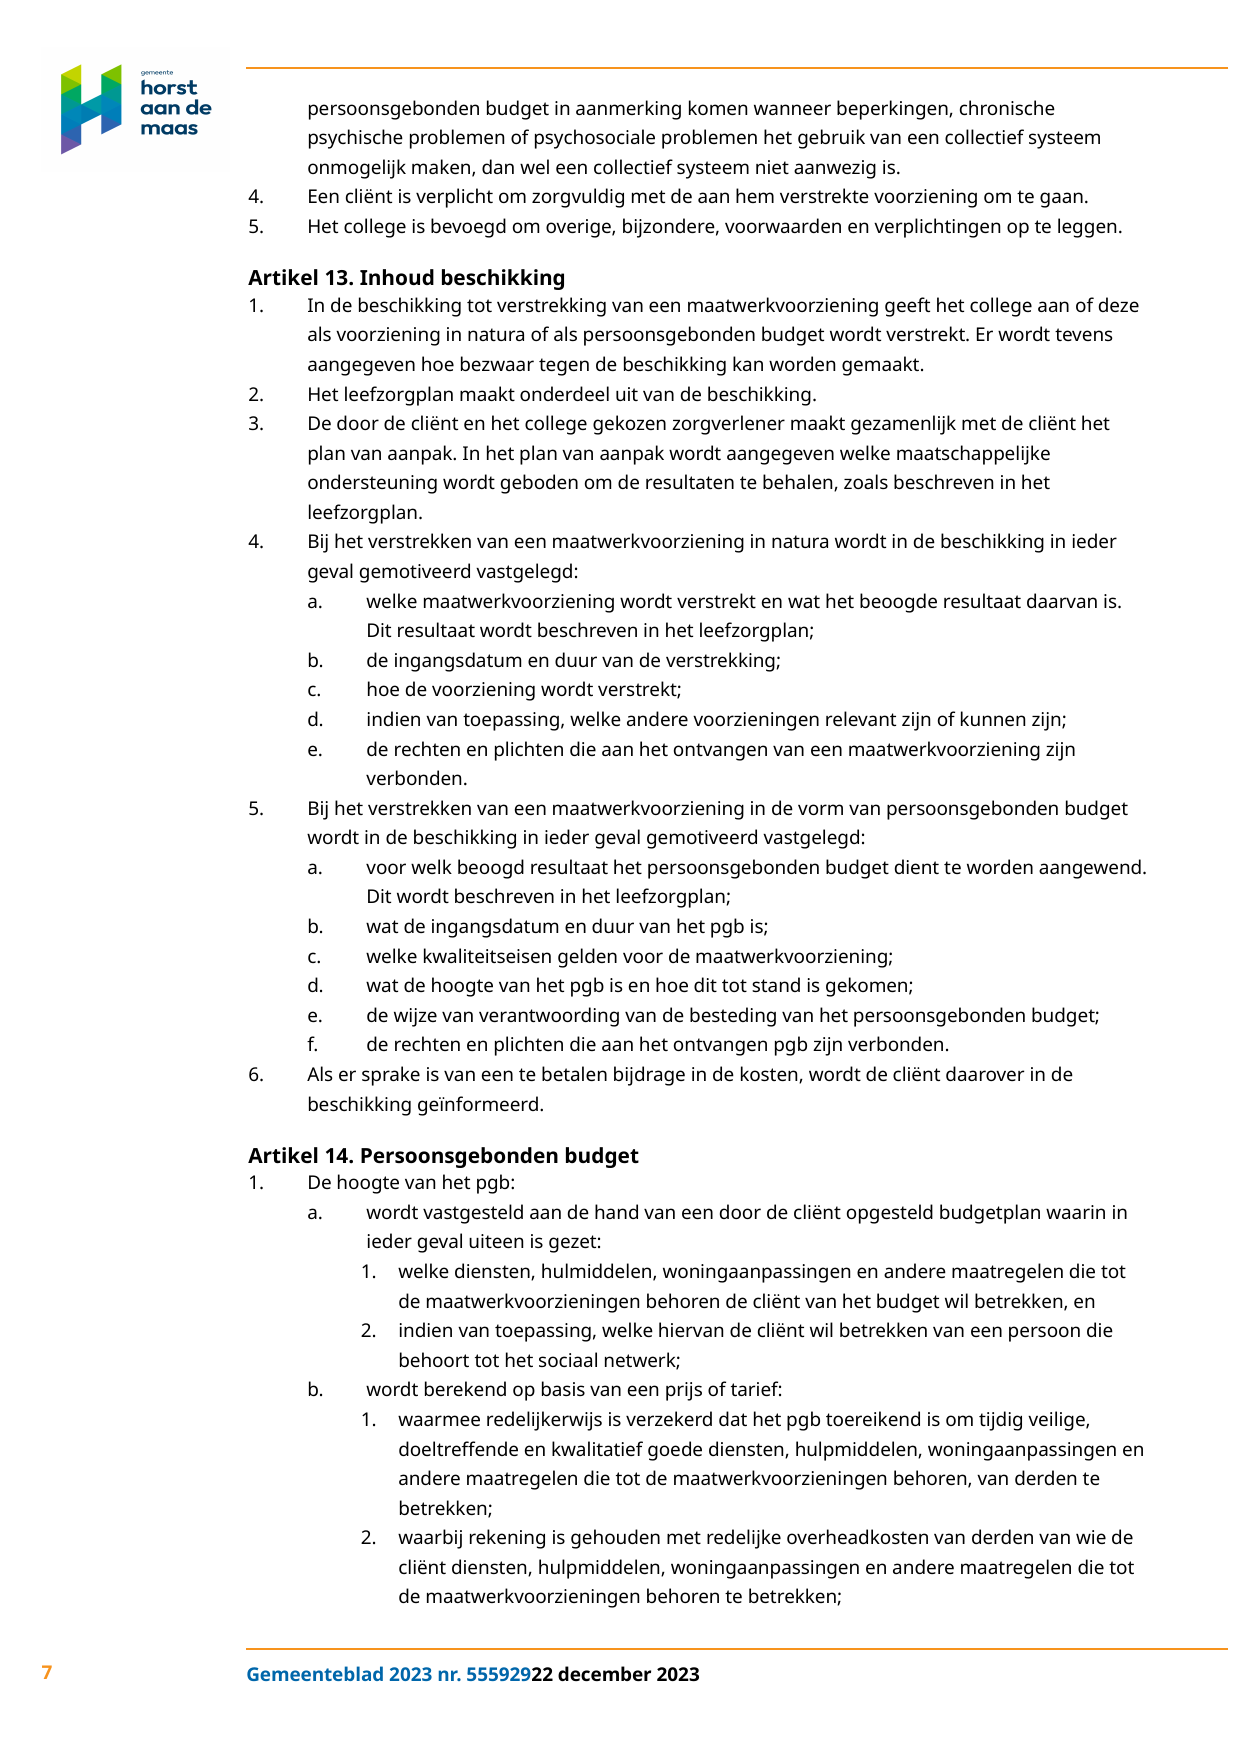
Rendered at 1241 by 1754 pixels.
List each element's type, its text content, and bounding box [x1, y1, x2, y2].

picture [41, 47, 231, 172]
list de rechten en plichten die aan het ontvangen van een maatwerkvoorziening zijn verbonden. [307, 736, 1152, 791]
list Het leefzorgplan maakt onderdeel uit van de beschikking. [248, 381, 1152, 406]
list indien van toepassing, welke hiervan de cliënt wil betrekken van een persoon die behoort tot het sociaal netwerk; [361, 1317, 1152, 1373]
list wordt berekend op basis van een prijs of tarief: [307, 1377, 1152, 1402]
list Bij het verstrekken van een maatwerkvoorziening in natura wordt in de beschikking in ieder geval gemotiveerd vastgelegd: [248, 529, 1152, 584]
list hoe de voorziening wordt verstrekt; [307, 677, 1152, 702]
list Een cliënt is verplicht om zorgvuldig met de aan hem verstrekte voorziening om te gaan. [248, 183, 1152, 209]
list de ingangsdatum en duur van de verstrekking; [307, 647, 1152, 673]
list de wijze van verantwoording van de besteding van het persoonsgebonden budget; [307, 1002, 1152, 1028]
list welke diensten, hulmiddelen, woningaanpassingen en andere maatregelen die tot de maatwerkvoorzieningen behoren de cliënt van het budget wil betrekken, en [361, 1258, 1152, 1314]
list Het college is bevoegd om overige, bijzondere, voorwaarden en verplichtingen op te leggen. [248, 213, 1152, 239]
list voor welk beoogd resultaat het persoonsgebonden budget dient te worden aangewend. Dit wordt beschreven in het leefzorgplan; [307, 854, 1152, 909]
list welke maatwerkvoorziening wordt verstrekt en wat het beoogde resultaat daarvan is. Dit resultaat wordt beschreven in het leefzorgplan; [307, 588, 1152, 643]
list Als er sprake is van een te betalen bijdrage in de kosten, wordt de cliënt daarover in de beschikking geïnformeerd. [248, 1061, 1152, 1116]
list In de beschikking tot verstrekking van een maatwerkvoorziening geeft het college aan of deze als voorziening in natura of als persoonsgebonden budget wordt verstrekt. Er wordt tevens aangegeven hoe bezwaar tegen de beschikking kan worden gemaakt. [248, 292, 1152, 377]
list indien van toepassing, welke andere voorzieningen relevant zijn of kunnen zijn; [307, 706, 1152, 732]
list De door de cliënt en het college gekozen zorgverlener maakt gezamenlijk met de cliënt het plan van aanpak. In het plan van aanpak wordt aangegeven welke maatschappelijke ondersteuning wordt geboden om de resultaten te behalen, zoals beschreven in het leefzorgplan. [248, 410, 1152, 525]
text Artikel 14. Persoonsgebonden budget [248, 1141, 1152, 1169]
list de rechten en plichten die aan het ontvangen pgb zijn verbonden. [307, 1032, 1152, 1057]
list welke kwaliteitseisen gelden voor de maatwerkvoorziening; [307, 943, 1152, 968]
list persoonsgebonden budget in aanmerking komen wanneer beperkingen, chronische psychische problemen of psychosociale problemen het gebruik van een collectief systeem onmogelijk maken, dan wel een collectief systeem niet aanwezig is. [248, 95, 1152, 180]
text Artikel 13. Inhoud beschikking [248, 263, 1152, 292]
list De hoogte van het pgb: [248, 1169, 1152, 1195]
list wat de hoogte van het pgb is en hoe dit tot stand is gekomen; [307, 972, 1152, 998]
list Bij het verstrekken van een maatwerkvoorziening in de vorm van persoonsgebonden budget wordt in de beschikking in ieder geval gemotiveerd vastgelegd: [248, 795, 1152, 850]
list waarmee redelijkerwijs is verzekerd dat het pgb toereikend is om tijdig veilige, doeltreffende en kwalitatief goede diensten, hulpmiddelen, woningaanpassingen en andere maatregelen die tot de maatwerkvoorzieningen behoren, van derden te betrekken; [361, 1406, 1152, 1521]
list wordt vastgesteld aan de hand van een door de cliënt opgesteld budgetplan waarin in ieder geval uiteen is gezet: [307, 1199, 1152, 1254]
list wat de ingangsdatum en duur van het pgb is; [307, 913, 1152, 939]
list waarbij rekening is gehouden met redelijke overheadkosten van derden van wie de cliënt diensten, hulpmiddelen, woningaanpassingen en andere maatregelen die tot de maatwerkvoorzieningen behoren te betrekken; [361, 1524, 1152, 1609]
